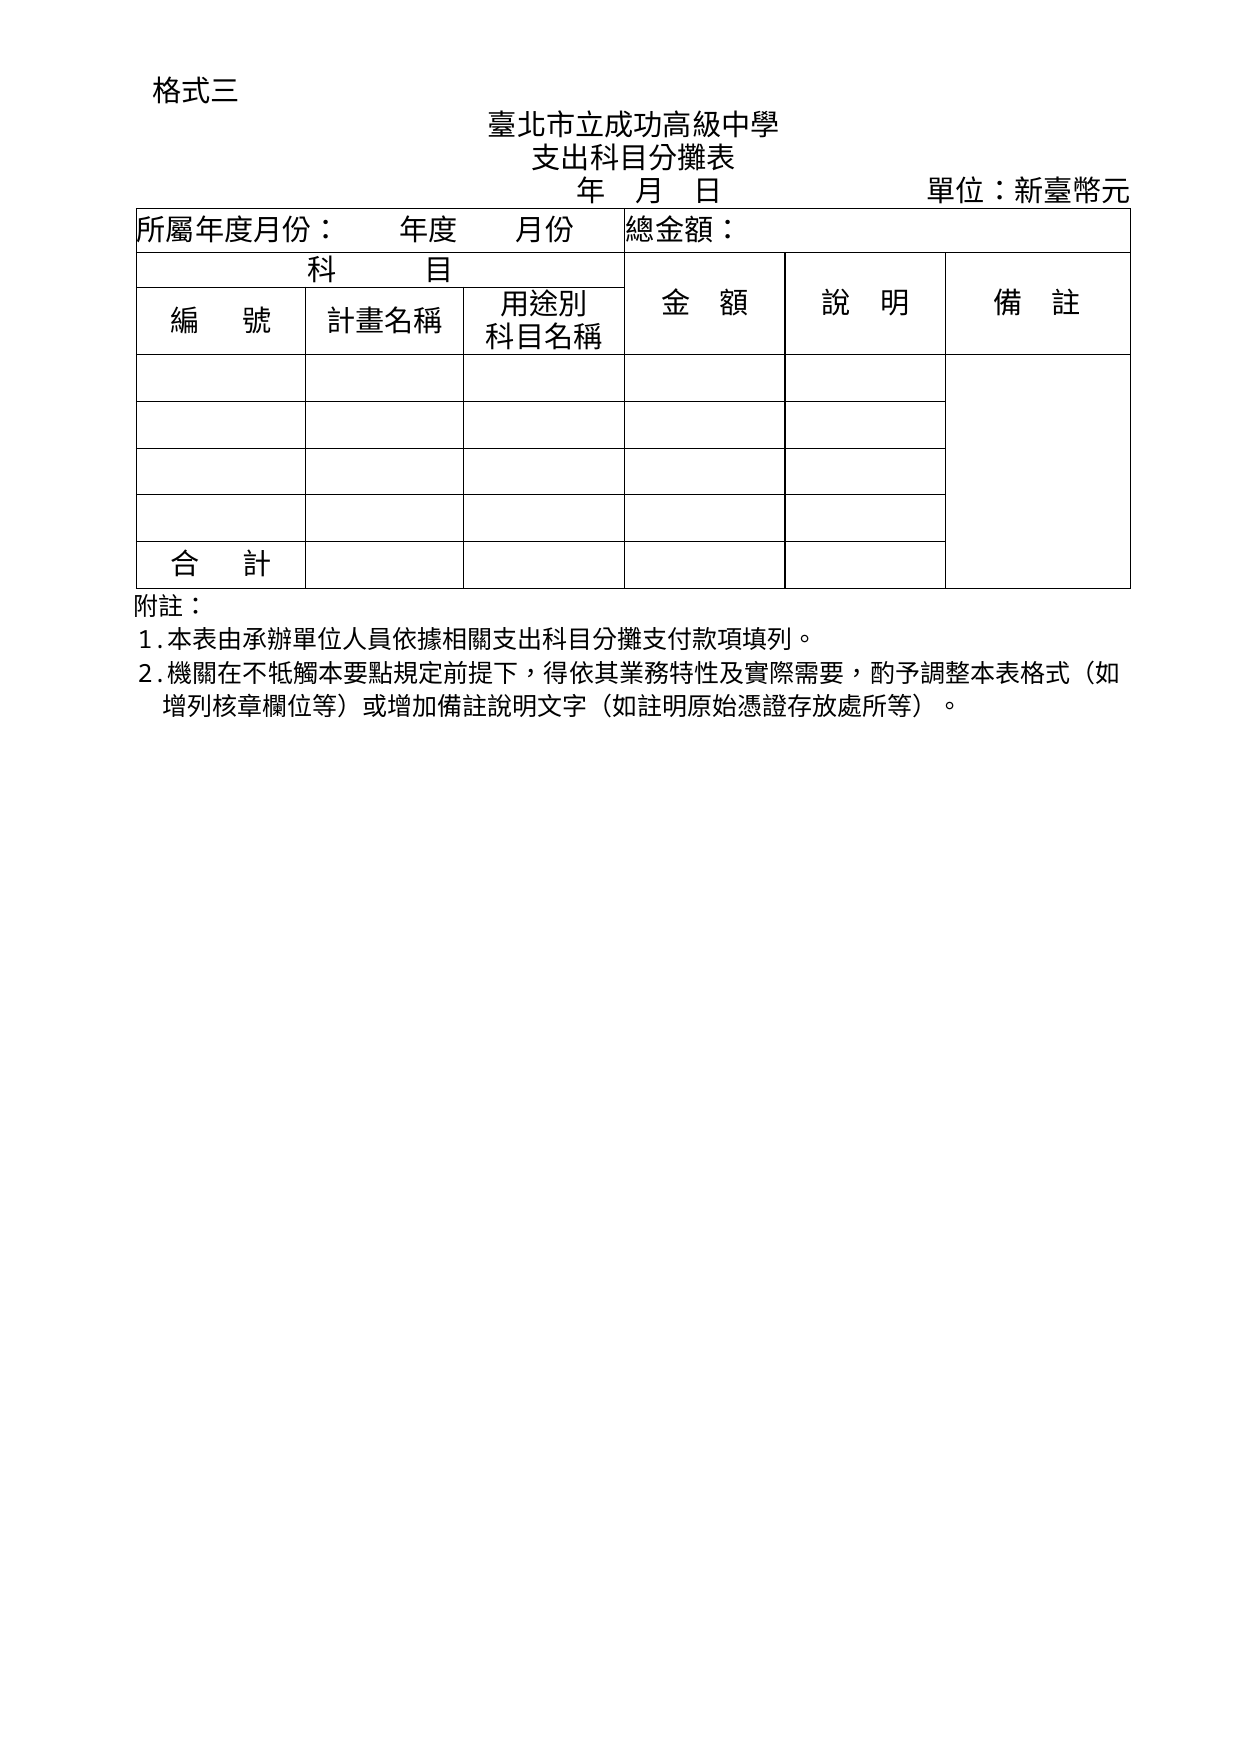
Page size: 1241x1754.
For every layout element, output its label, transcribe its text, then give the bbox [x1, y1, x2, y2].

table_cell 備 註 [946, 253, 1130, 354]
table_cell [464, 402, 624, 448]
text 格式三 [152, 68, 253, 109]
table_cell [786, 402, 945, 448]
table_cell 科 目 [137, 253, 624, 287]
table_cell [786, 355, 945, 401]
table_cell 總金額： [625, 209, 1130, 252]
table_cell [464, 449, 624, 494]
table_cell [137, 402, 305, 448]
table_cell [137, 495, 305, 541]
table_cell [786, 449, 945, 494]
table_cell [625, 355, 784, 401]
table_cell 金 額 [625, 253, 784, 354]
table_cell 合 計 [137, 542, 305, 588]
table_cell [786, 542, 945, 588]
table_cell [625, 495, 784, 541]
table_cell [625, 402, 784, 448]
table_cell [306, 402, 463, 448]
table_cell [464, 355, 624, 401]
table_cell 計畫名稱 [306, 288, 463, 354]
text 1.本表由承辦單位人員依據相關支出科目分攤支付款項填列。 [137, 622, 1122, 655]
table_cell [306, 495, 463, 541]
table_cell [625, 542, 784, 588]
text 附註： [133, 589, 1122, 622]
table_cell [306, 449, 463, 494]
table_cell [464, 542, 624, 588]
table_cell [306, 355, 463, 401]
table_cell 用途別 科目名稱 [464, 288, 624, 354]
table_cell 所屬年度月份： 年度 月份 [137, 209, 624, 252]
table_cell [625, 449, 784, 494]
text [137, 61, 268, 117]
table_cell [786, 495, 945, 541]
table_header 臺北市立成功高級中學 支出科目分攤表 年 月 日 單位：新臺幣元 [136, 75, 1131, 208]
table_cell [306, 542, 463, 588]
table_cell 說 明 [786, 253, 945, 354]
table_cell [464, 495, 624, 541]
text 2.機關在不牴觸本要點規定前提下，得依其業務特性及實際需要，酌予調整本表格式（如增列核章欄位等）或增加備註說明文字（如註明原始憑證存放處所等）。 [137, 655, 1122, 722]
table_cell [137, 449, 305, 494]
table_cell [137, 355, 305, 401]
table_cell 編 號 [137, 288, 305, 354]
table_cell [946, 355, 1130, 588]
